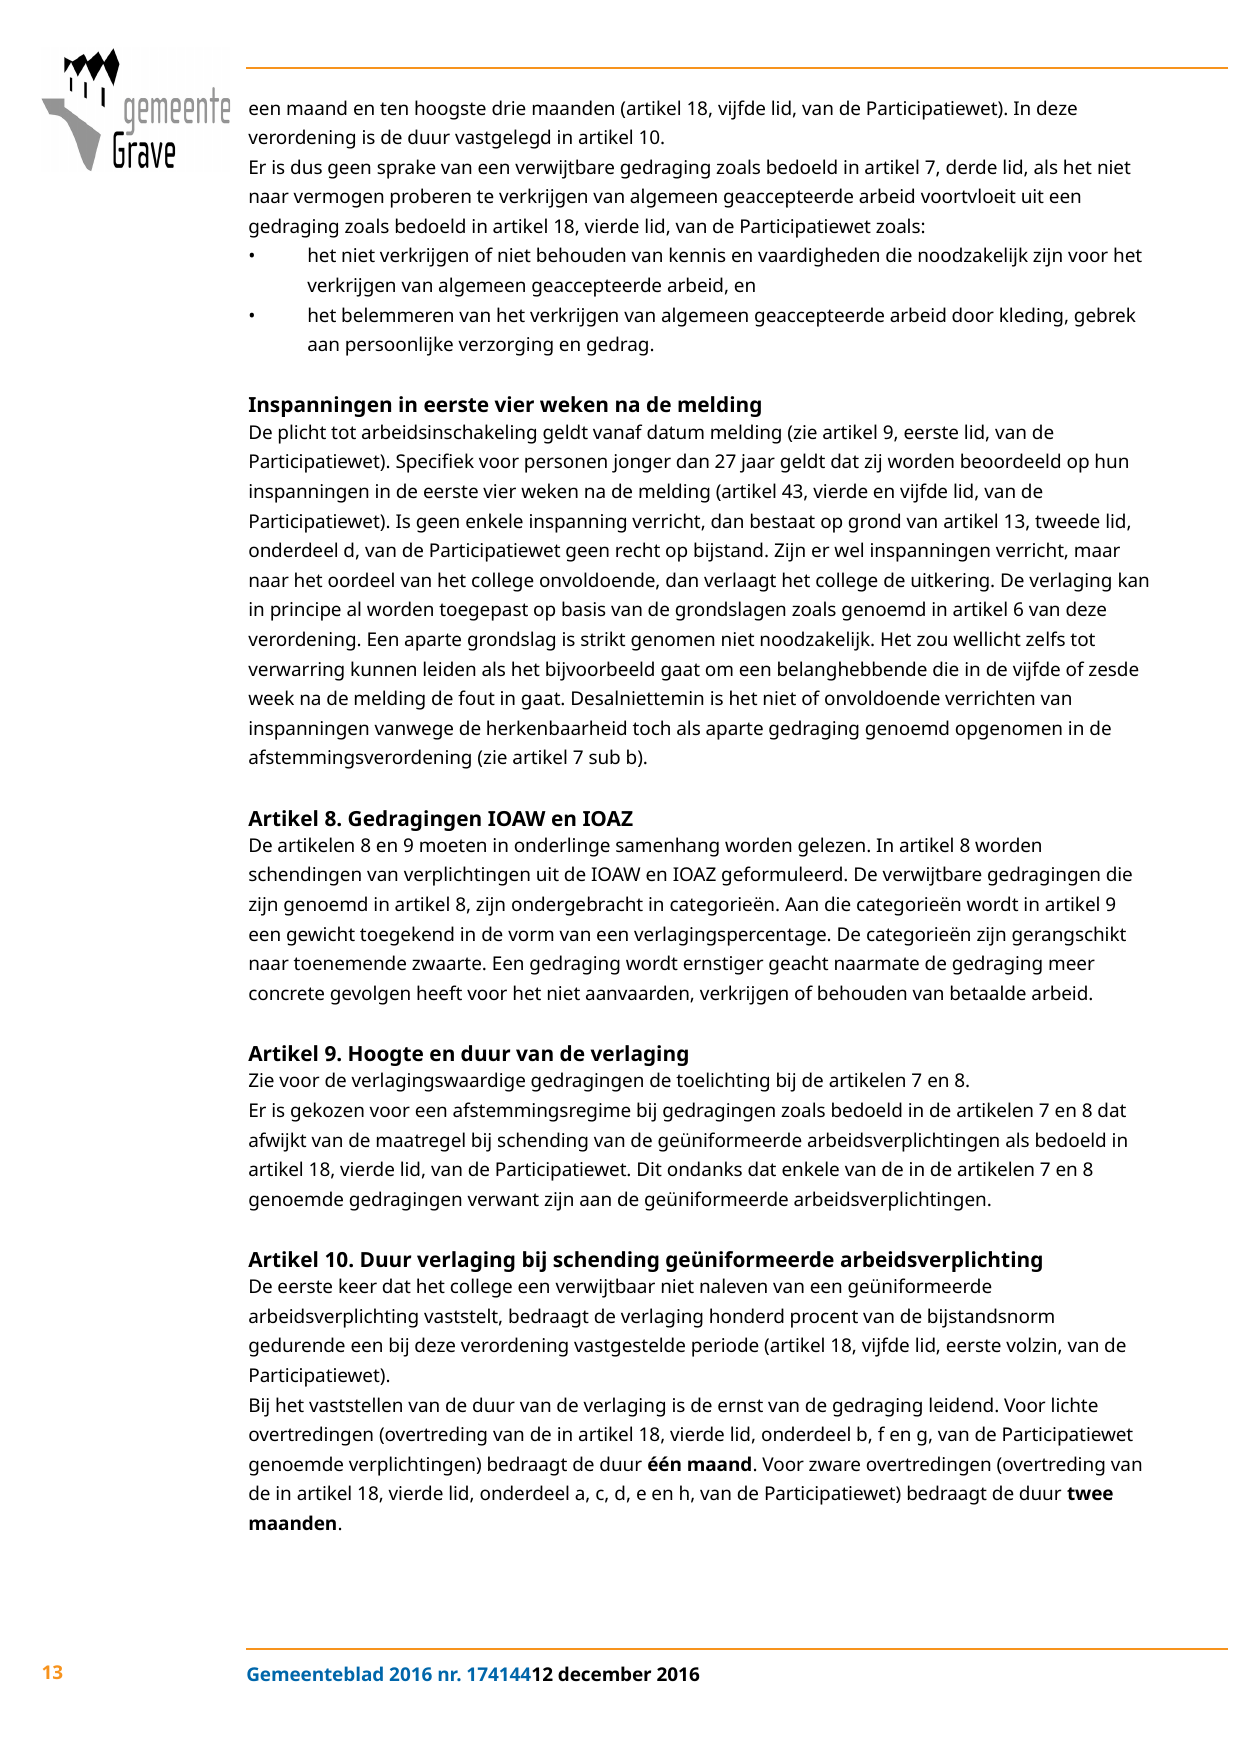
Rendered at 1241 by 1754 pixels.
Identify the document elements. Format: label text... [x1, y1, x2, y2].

text een maand en ten hoogste drie maanden (artikel 18, vijfde lid, van de Participatiewet). In deze verordening is de duur vastgelegd in artikel 10. [248, 95, 1152, 150]
text Er is dus geen sprake van een verwijtbare gedraging zoals bedoeld in artikel 7, derde lid, als het niet naar vermogen proberen te verkrijgen van algemeen geaccepteerde arbeid voortvloeit uit een gedraging zoals bedoeld in artikel 18, vierde lid, van de Participatiewet zoals: [248, 154, 1152, 239]
text Artikel 8. Gedragingen IOAW en IOAZ [248, 804, 1152, 832]
text Inspanningen in eerste vier weken na de melding [248, 391, 1152, 419]
text Artikel 10. Duur verlaging bij schending geüniformeerde arbeidsverplichting [248, 1245, 1152, 1273]
picture [41, 47, 231, 172]
text Zie voor de verlagingswaardige gedragingen de toelichting bij de artikelen 7 en 8. [248, 1068, 1152, 1093]
text Bij het vaststellen van de duur van de verlaging is de ernst van de gedraging leidend. Voor lichte overtredingen (overtreding van de in artikel 18, vierde lid, onderdeel b, f en g, van de Participatiewet genoemde verplichtingen) bedraagt de duur één maand. Voor zware overtredingen (overtreding van de in artikel 18, vierde lid, onderdeel a, c, d, e en h, van de Participatiewet) bedraagt de duur twee maanden. [248, 1392, 1152, 1536]
text Er is gekozen voor een afstemmingsregime bij gedragingen zoals bedoeld in de artikelen 7 en 8 dat afwijkt van de maatregel bij schending van de geüniformeerde arbeidsverplichtingen als bedoeld in artikel 18, vierde lid, van de Participatiewet. Dit ondanks dat enkele van de in de artikelen 7 en 8 genoemde gedragingen verwant zijn aan de geüniformeerde arbeidsverplichtingen. [248, 1097, 1152, 1212]
list het belemmeren van het verkrijgen van algemeen geaccepteerde arbeid door kleding, gebrek aan persoonlijke verzorging en gedrag. [248, 302, 1152, 357]
text Artikel 9. Hoogte en duur van de verlaging [248, 1039, 1152, 1068]
text De plicht tot arbeidsinschakeling geldt vanaf datum melding (zie artikel 9, eerste lid, van de Participatiewet). Specifiek voor personen jonger dan 27 jaar geldt dat zij worden beoordeeld op hun inspanningen in de eerste vier weken na de melding (artikel 43, vierde en vijfde lid, van de Participatiewet). Is geen enkele inspanning verricht, dan bestaat op grond van artikel 13, tweede lid, onderdeel d, van de Participatiewet geen recht op bijstand. Zijn er wel inspanningen verricht, maar naar het oordeel van het college onvoldoende, dan verlaagt het college de uitkering. De verlaging kan in principe al worden toegepast op basis van de grondslagen zoals genoemd in artikel 6 van deze verordening. Een aparte grondslag is strikt genomen niet noodzakelijk. Het zou wellicht zelfs tot verwarring kunnen leiden als het bijvoorbeeld gaat om een belanghebbende die in de vijfde of zesde week na de melding de fout in gaat. Desalniettemin is het niet of onvoldoende verrichten van inspanningen vanwege de herkenbaarheid toch als aparte gedraging genoemd opgenomen in de afstemmingsverordening (zie artikel 7 sub b). [248, 419, 1152, 770]
list het niet verkrijgen of niet behouden van kennis en vaardigheden die noodzakelijk zijn voor het verkrijgen van algemeen geaccepteerde arbeid, en [248, 243, 1152, 298]
text De eerste keer dat het college een verwijtbaar niet naleven van een geüniformeerde arbeidsverplichting vaststelt, bedraagt de verlaging honderd procent van de bijstandsnorm gedurende een bij deze verordening vastgestelde periode (artikel 18, vijfde lid, eerste volzin, van de Participatiewet). [248, 1273, 1152, 1388]
text De artikelen 8 en 9 moeten in onderlinge samenhang worden gelezen. In artikel 8 worden schendingen van verplichtingen uit de IOAW en IOAZ geformuleerd. De verwijtbare gedragingen die zijn genoemd in artikel 8, zijn ondergebracht in categorieën. Aan die categorieën wordt in artikel 9 een gewicht toegekend in de vorm van een verlagingspercentage. De categorieën zijn gerangschikt naar toenemende zwaarte. Een gedraging wordt ernstiger geacht naarmate de gedraging meer concrete gevolgen heeft voor het niet aanvaarden, verkrijgen of behouden van betaalde arbeid. [248, 832, 1152, 1006]
